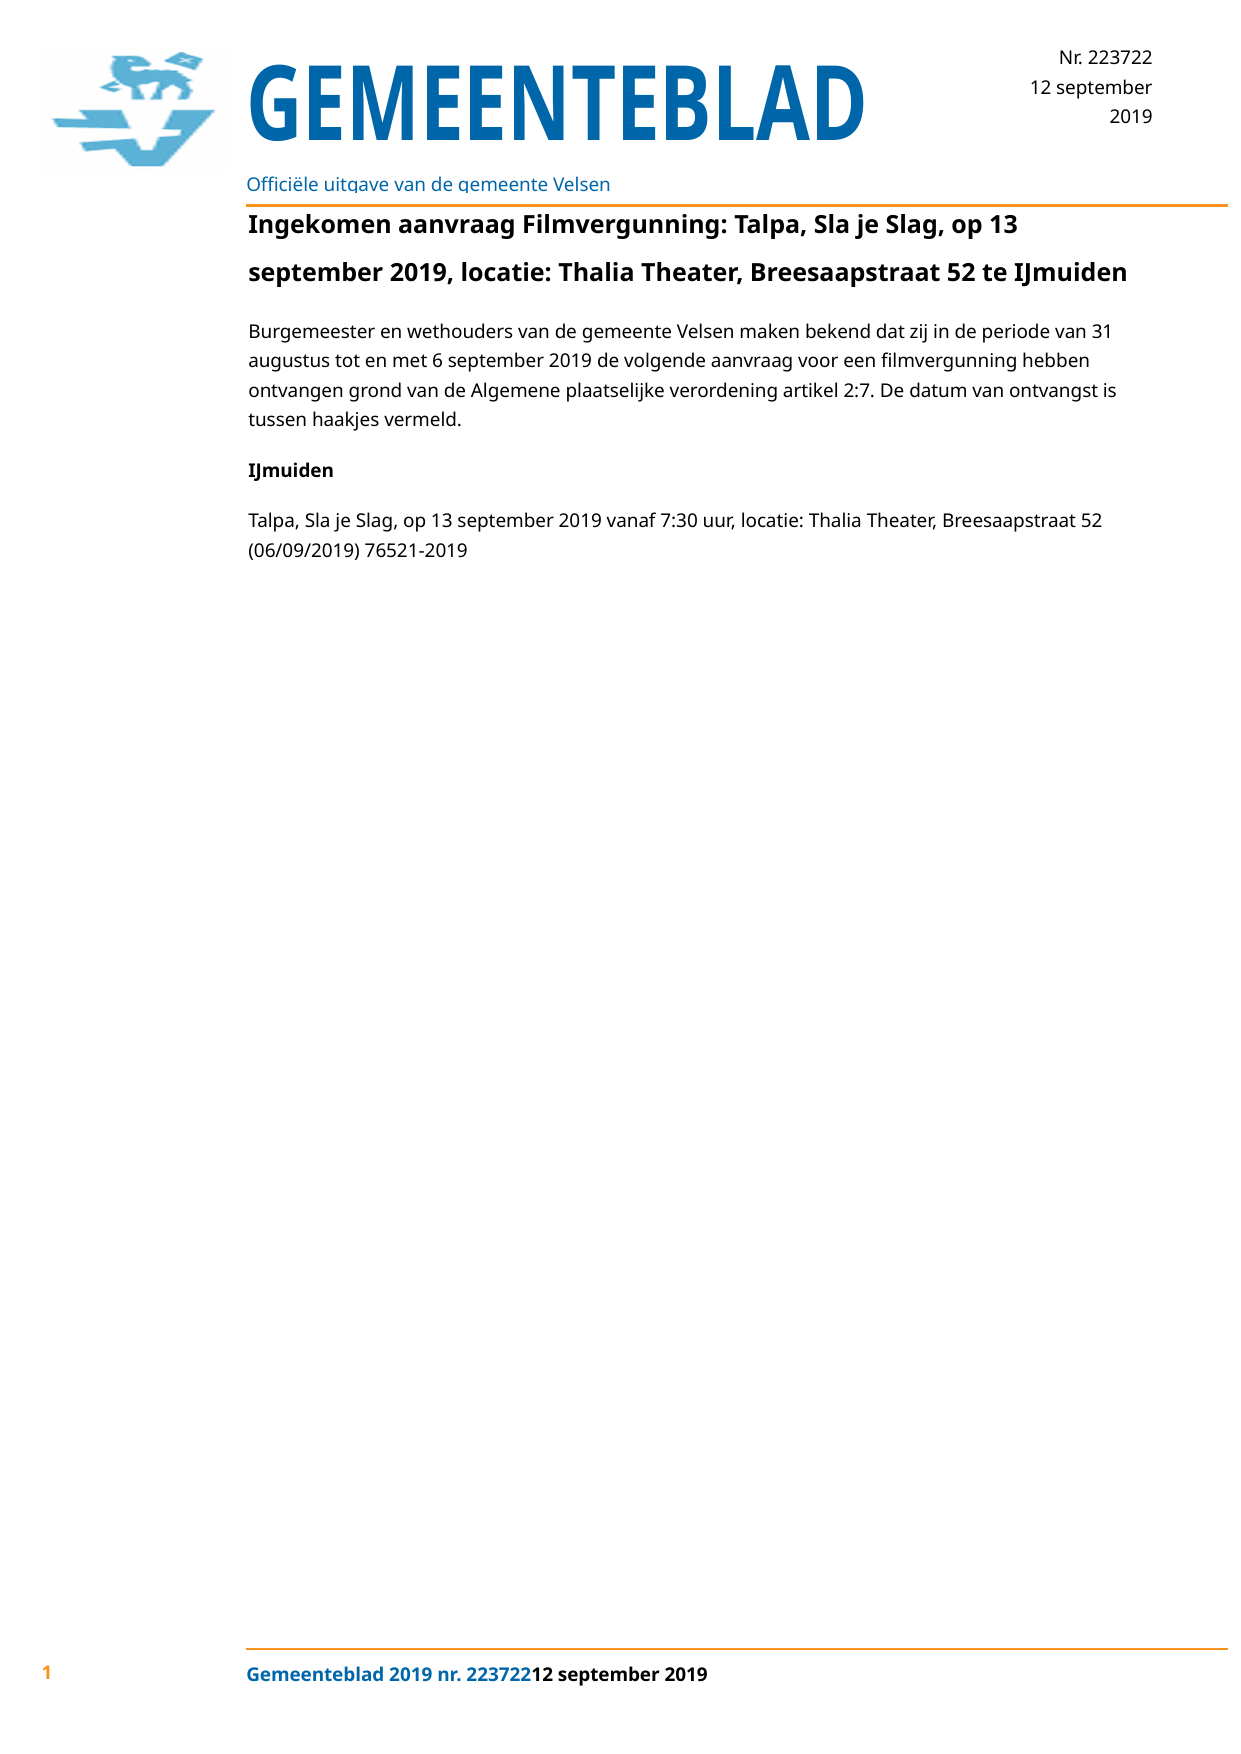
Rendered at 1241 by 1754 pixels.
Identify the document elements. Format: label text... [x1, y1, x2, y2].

picture [41, 47, 231, 172]
text IJmuiden [248, 457, 1152, 483]
text Talpa, Sla je Slag, op 13 september 2019 vanaf 7:30 uur, locatie: Thalia Theater, Breesaapstraat 52 (06/09/2019) 76521-2019 [248, 507, 1152, 563]
text Burgemeester en wethouders van de gemeente Velsen maken bekend dat zij in de periode van 31 augustus tot en met 6 september 2019 de volgende aanvraag voor een filmvergunning hebben ontvangen grond van de Algemene plaatselijke verordening artikel 2:7. De datum van ontvangst is tussen haakjes vermeld. [248, 318, 1152, 432]
text Ingekomen aanvraag Filmvergunning: Talpa, Sla je Slag, op 13 september 2019, locatie: Thalia Theater, Breesaapstraat 52 te IJmuiden [248, 207, 1152, 288]
